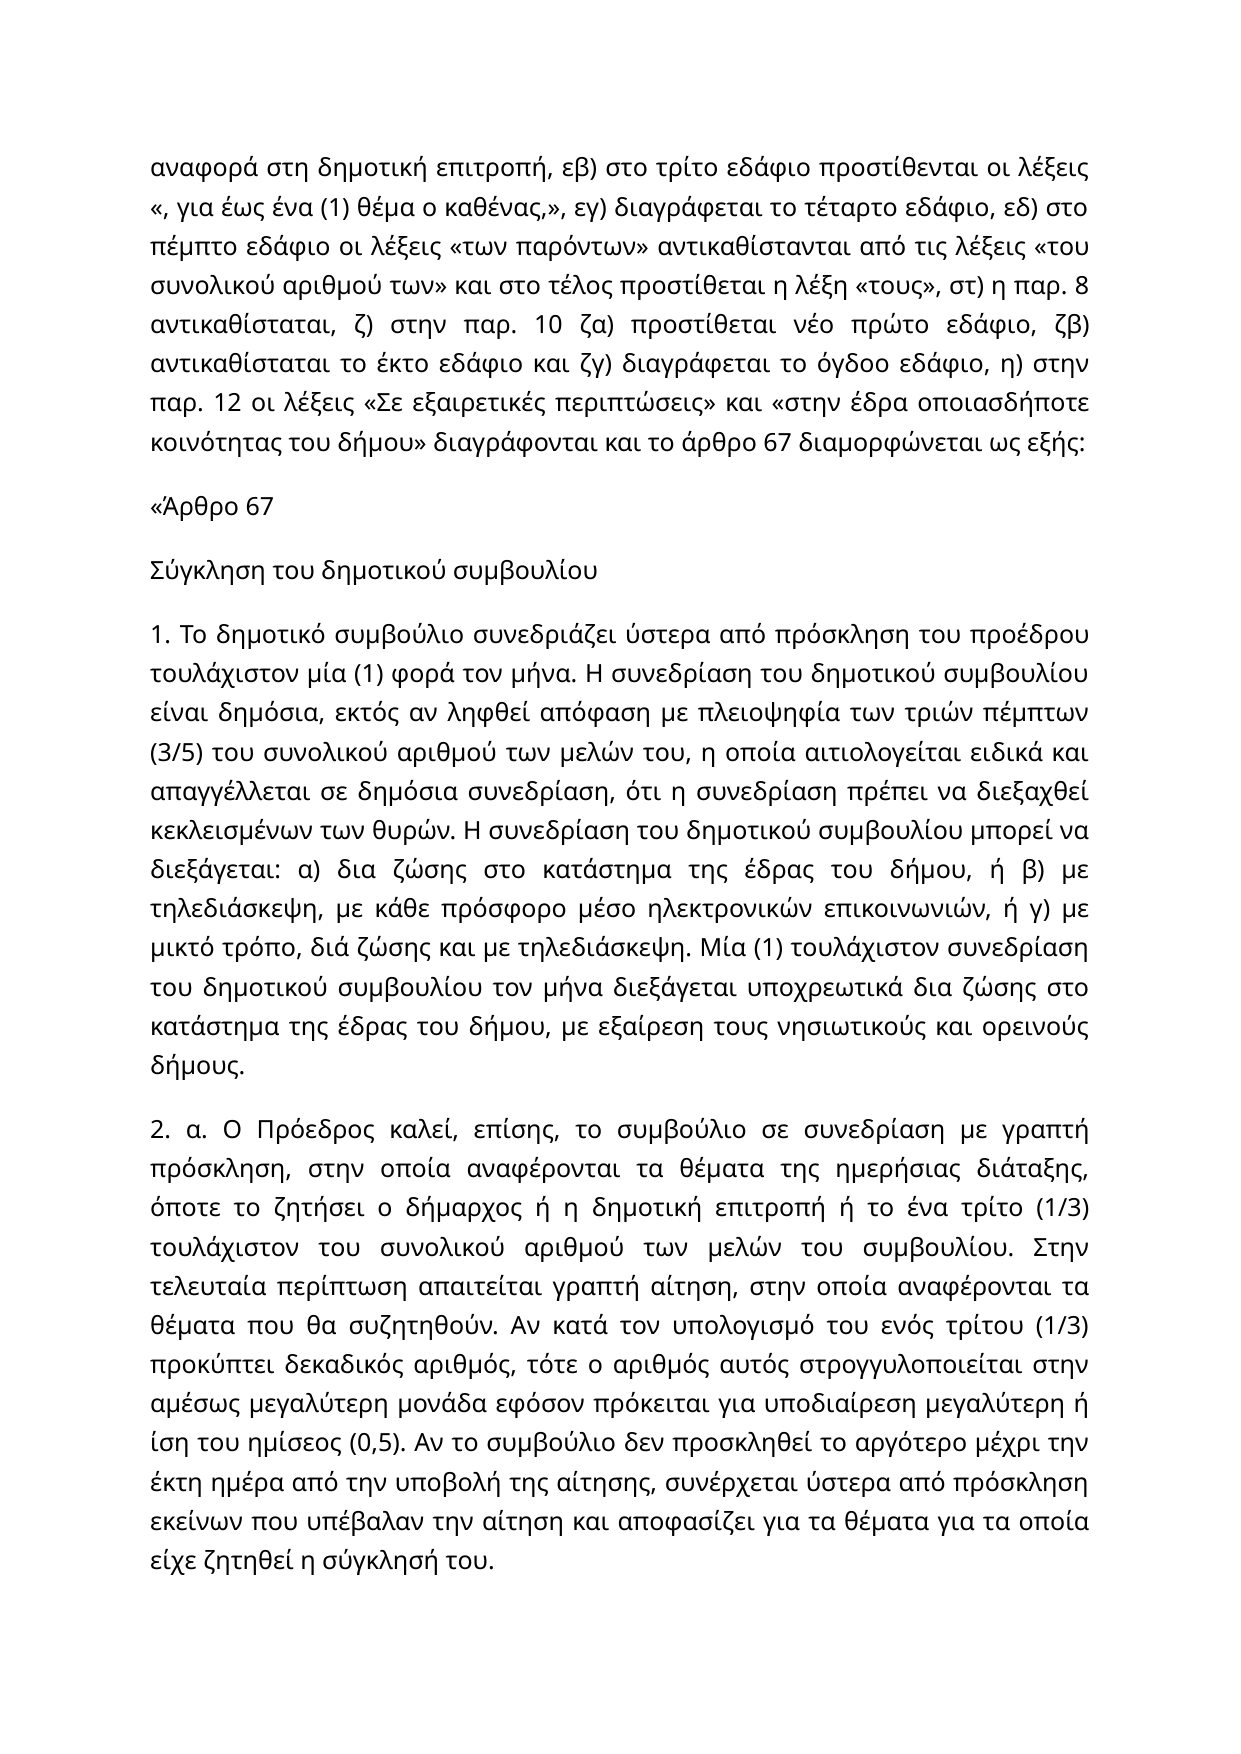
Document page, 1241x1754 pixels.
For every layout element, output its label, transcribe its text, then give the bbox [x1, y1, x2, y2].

text 2. α. Ο Πρόεδρος καλεί, επίσης, το συμβούλιο σε συνεδρίαση με γραπτή πρόσκληση, στην οποία αναφέρονται τα θέματα της ημερήσιας διάταξης, όποτε το ζητήσει ο δήμαρχος ή η δημοτική επιτροπή ή το ένα τρίτο (1/3) τουλάχιστον του συνολικού αριθμού των μελών του συμβουλίου. Στην τελευταία περίπτωση απαιτείται γραπτή αίτηση, στην οποία αναφέρονται τα θέματα που θα συζητηθούν. Αν κατά τον υπολογισμό του ενός τρίτου (1/3) προκύπτει δεκαδικός αριθμός, τότε ο αριθμός αυτός στρογγυλοποιείται στην αμέσως μεγαλύτερη μονάδα εφόσον πρόκειται για υποδιαίρεση μεγαλύτερη ή ίση του ημίσεος (0,5). Αν το συμβούλιο δεν προσκληθεί το αργότερο μέχρι την έκτη ημέρα από την υποβολή της αίτησης, συνέρχεται ύστερα από πρόσκληση εκείνων που υπέβαλαν την αίτηση και αποφασίζει για τα θέματα για τα οποία είχε ζητηθεί η σύγκλησή του. [150, 1112, 1090, 1577]
text Σύγκληση του δημοτικού συμβουλίου [150, 552, 1090, 587]
text αναφορά στη δημοτική επιτροπή, εβ) στο τρίτο εδάφιο προστίθενται οι λέξεις «, για έως ένα (1) θέμα ο καθένας,», εγ) διαγράφεται το τέταρτο εδάφιο, εδ) στο πέμπτο εδάφιο οι λέξεις «των παρόντων» αντικαθίστανται από τις λέξεις «του συνολικού αριθμού των» και στο τέλος προστίθεται η λέξη «τους», στ) η παρ. 8 αντικαθίσταται, ζ) στην παρ. 10 ζα) προστίθεται νέο πρώτο εδάφιο, ζβ) αντικαθίσταται το έκτο εδάφιο και ζγ) διαγράφεται το όγδοο εδάφιο, η) στην παρ. 12 οι λέξεις «Σε εξαιρετικές περιπτώσεις» και «στην έδρα οποιασδήποτε κοινότητας του δήμου» διαγράφονται και το άρθρο 67 διαμορφώνεται ως εξής: [150, 150, 1090, 458]
text 1. Το δημοτικό συμβούλιο συνεδριάζει ύστερα από πρόσκληση του προέδρου τουλάχιστον μία (1) φορά τον μήνα. Η συνεδρίαση του δημοτικού συμβουλίου είναι δημόσια, εκτός αν ληφθεί απόφαση με πλειοψηφία των τριών πέμπτων (3/5) του συνολικού αριθμού των μελών του, η οποία αιτιολογείται ειδικά και απαγγέλλεται σε δημόσια συνεδρίαση, ότι η συνεδρίαση πρέπει να διεξαχθεί κεκλεισμένων των θυρών. Η συνεδρίαση του δημοτικού συμβουλίου μπορεί να διεξάγεται: α) δια ζώσης στο κατάστημα της έδρας του δήμου, ή β) με τηλεδιάσκεψη, με κάθε πρόσφορο μέσο ηλεκτρονικών επικοινωνιών, ή γ) με μικτό τρόπο, διά ζώσης και με τηλεδιάσκεψη. Μία (1) τουλάχιστον συνεδρίαση του δημοτικού συμβουλίου τον μήνα διεξάγεται υποχρεωτικά δια ζώσης στο κατάστημα της έδρας του δήμου, με εξαίρεση τους νησιωτικούς και ορεινούς δήμους. [150, 617, 1090, 1082]
text «Άρθρο 67 [150, 488, 1090, 522]
